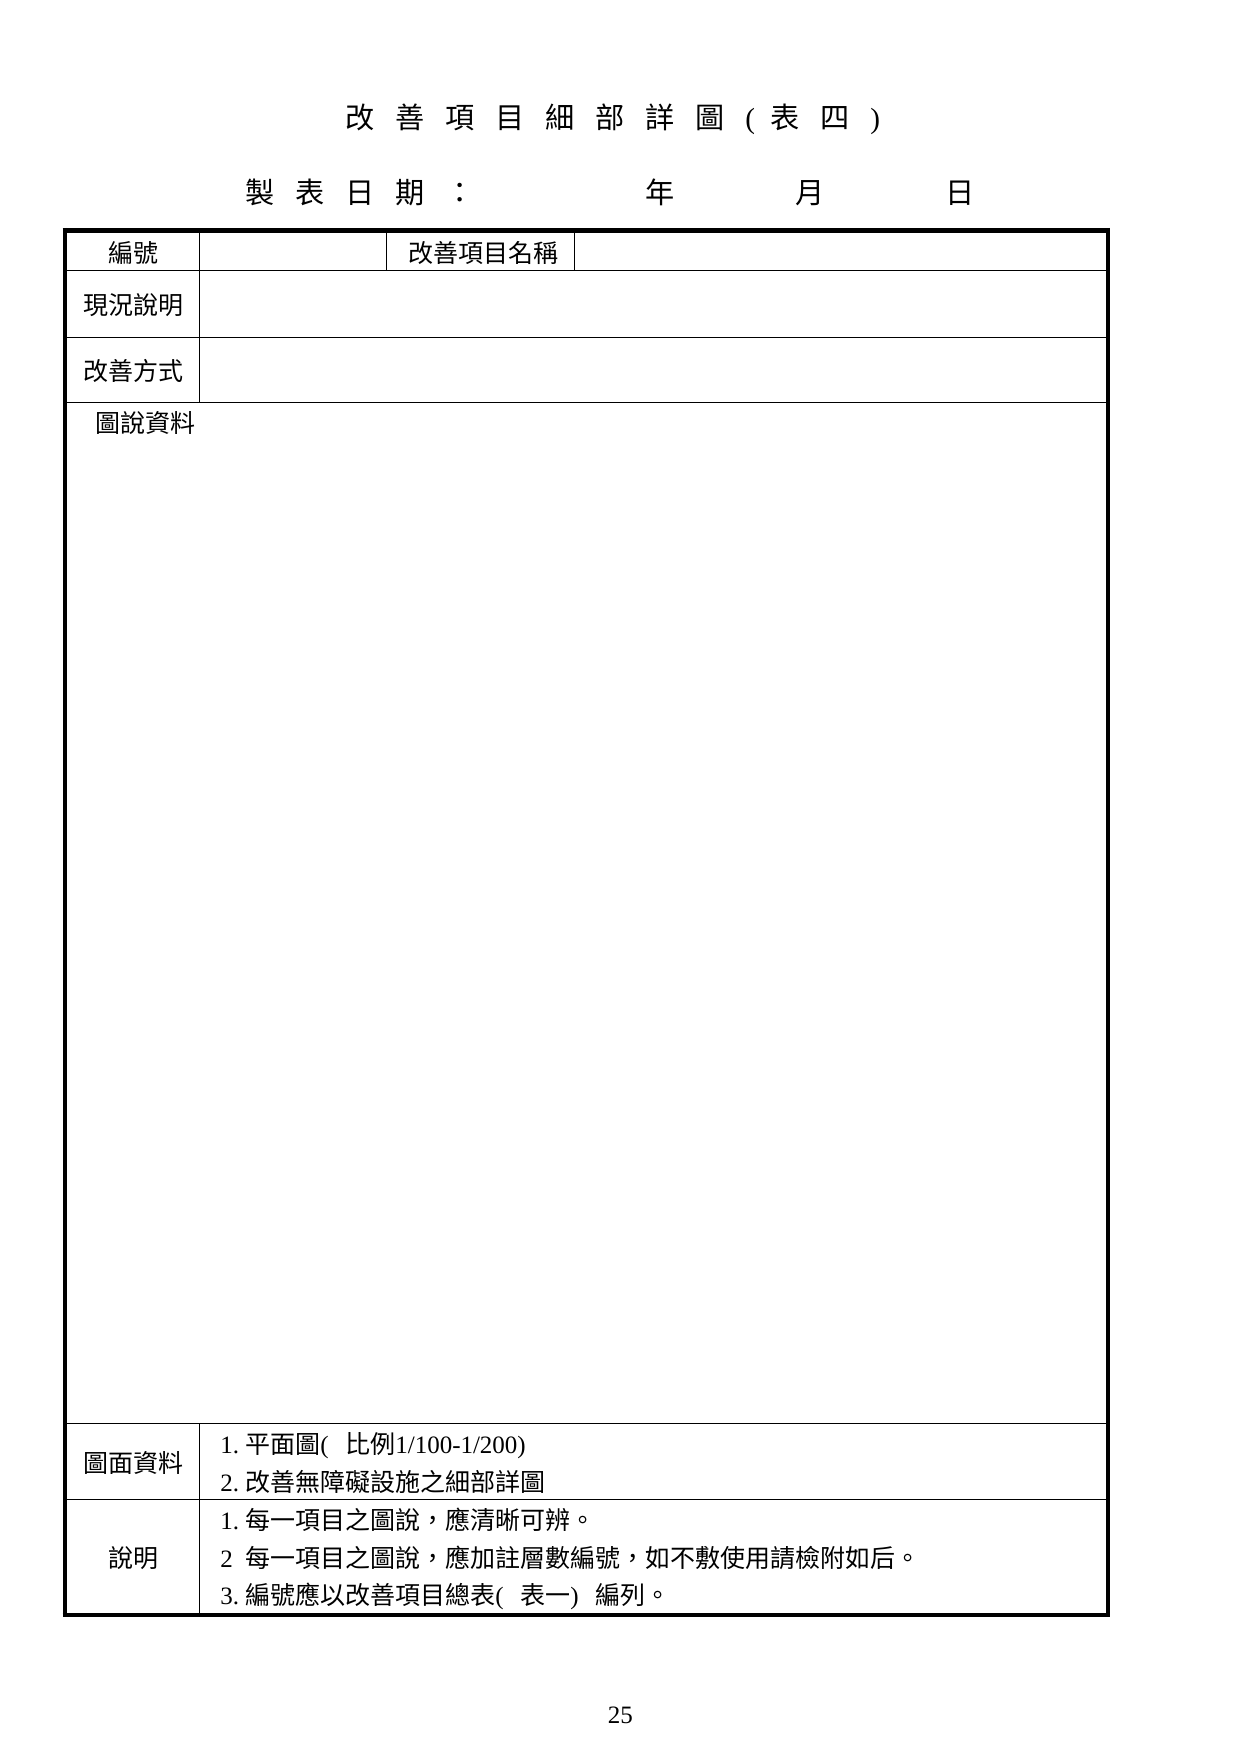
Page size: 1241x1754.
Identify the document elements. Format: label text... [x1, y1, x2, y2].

table_header [200, 233, 386, 270]
table_cell [200, 338, 1106, 402]
table_header 改善項目名稱 [387, 233, 574, 270]
table_header [575, 233, 1106, 270]
table_header 編號 [67, 233, 199, 270]
table_cell 圖面資料 [67, 1424, 199, 1499]
table_cell 現況說明 [67, 271, 199, 336]
table_cell 說明 [67, 1500, 199, 1613]
table_cell 改善方式 [67, 338, 199, 402]
text 改善項目細部詳圖(表四) 製表日期： 年 月 日 [70, 78, 1170, 228]
table_cell 1.每一項目之圖說，應清晰可辨。 2每一項目之圖說，應加註層數編號，如不敷使用請檢附如后。 3.編號應以改善項目總表(表一)編列。 [200, 1500, 1106, 1613]
table_cell [200, 271, 1106, 336]
table_cell 1.平面圖(比例1/100-1/200) 2.改善無障礙設施之細部詳圖 [200, 1424, 1106, 1499]
table_cell 圖說資料 [67, 403, 1106, 1423]
